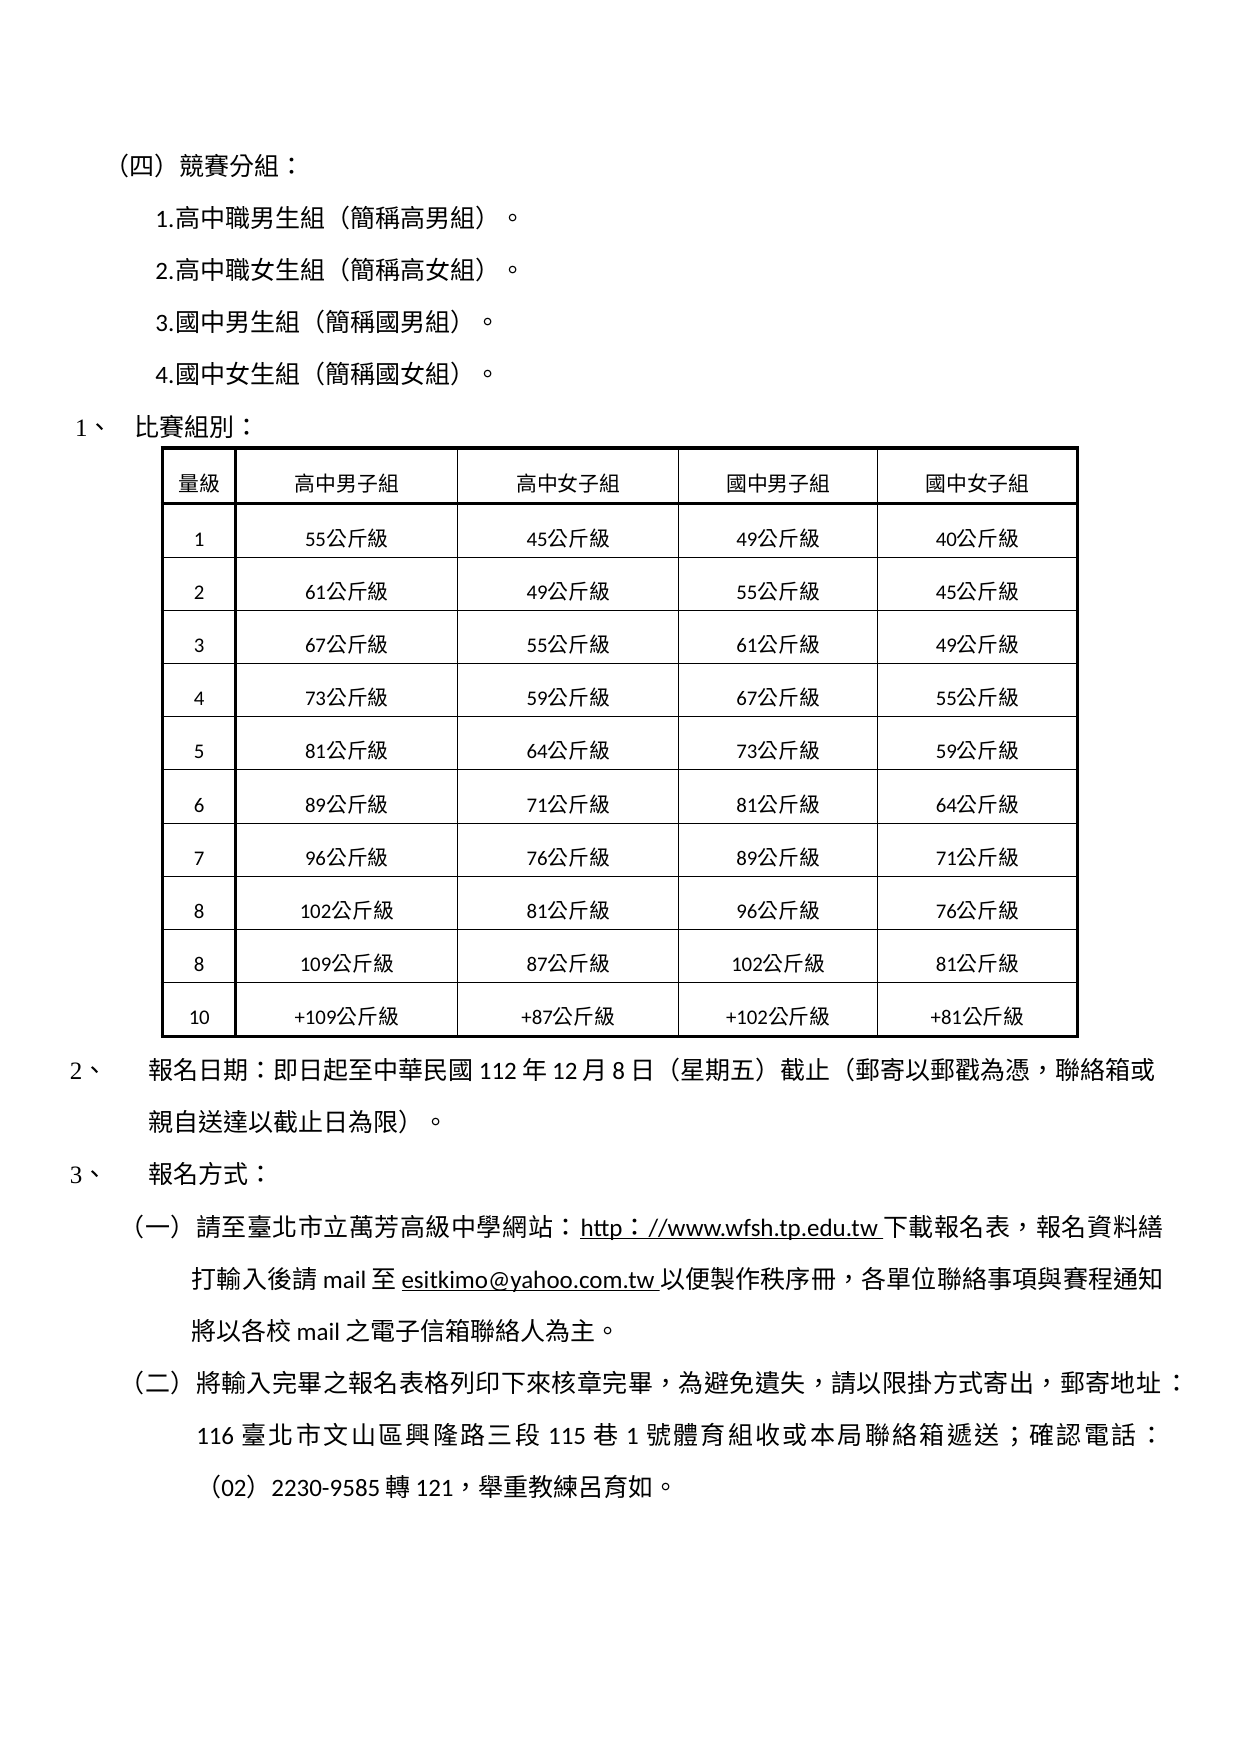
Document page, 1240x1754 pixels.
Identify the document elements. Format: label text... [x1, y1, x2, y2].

list 高中職男生組（簡稱高男組）。 [125, 186, 1164, 238]
table_header 國中男子組 [679, 450, 877, 502]
text （四）競賽分組： [104, 134, 1164, 186]
table_header 量級 [164, 450, 234, 502]
table_cell 3 [164, 611, 234, 663]
table_cell +81公斤級 [878, 983, 1076, 1035]
table_cell 71公斤級 [458, 770, 678, 822]
table_cell 40公斤級 [878, 505, 1076, 557]
table_cell 45公斤級 [458, 505, 678, 557]
table_cell 76公斤級 [878, 877, 1076, 929]
list 國中男生組（簡稱國男組）。 [125, 290, 1164, 342]
table_cell 81公斤級 [878, 930, 1076, 982]
table_cell 76公斤級 [458, 824, 678, 876]
table_cell 55公斤級 [878, 664, 1076, 716]
table_header 國中女子組 [878, 450, 1076, 502]
table_cell 1 [164, 505, 234, 557]
table_cell 2 [164, 558, 234, 610]
table_cell 87公斤級 [458, 930, 678, 982]
table_cell 10 [164, 983, 234, 1035]
table_cell 64公斤級 [458, 717, 678, 769]
table_cell 109公斤級 [237, 930, 457, 982]
table_cell 102公斤級 [679, 930, 877, 982]
table_cell 67公斤級 [237, 611, 457, 663]
table_cell 81公斤級 [458, 877, 678, 929]
list 報名方式： [69, 1142, 1164, 1194]
table_cell 55公斤級 [458, 611, 678, 663]
table_cell 89公斤級 [237, 770, 457, 822]
table_cell 55公斤級 [237, 505, 457, 557]
table_cell 55公斤級 [679, 558, 877, 610]
table_cell 89公斤級 [679, 824, 877, 876]
table_cell 81公斤級 [237, 717, 457, 769]
table_cell 45公斤級 [878, 558, 1076, 610]
table_cell 64公斤級 [878, 770, 1076, 822]
table_cell 73公斤級 [237, 664, 457, 716]
table_cell 73公斤級 [679, 717, 877, 769]
list 國中女生組（簡稱國女組）。 [125, 342, 1164, 394]
text （二）將輸入完畢之報名表格列印下來核章完畢，為避免遺失，請以限掛方式寄出，郵寄地址：116臺北市文山區興隆路三段115巷1號體育組收或本局聯絡箱遞送；確認電話：（02）2230-9585轉121，舉重教練呂育如。 [119, 1351, 1164, 1507]
list 報名日期：即日起至中華民國112年12月8日（星期五）截止（郵寄以郵戳為憑，聯絡箱或親自送達以截止日為限）。 [69, 1038, 1164, 1142]
table_cell +109公斤級 [237, 983, 457, 1035]
list 比賽組別： [75, 394, 1164, 446]
list 高中職女生組（簡稱高女組）。 [125, 238, 1164, 290]
table_cell 5 [164, 717, 234, 769]
table_cell +87公斤級 [458, 983, 678, 1035]
table_cell 59公斤級 [458, 664, 678, 716]
table_cell 6 [164, 770, 234, 822]
table_cell 96公斤級 [237, 824, 457, 876]
table_cell 49公斤級 [878, 611, 1076, 663]
table_cell 59公斤級 [878, 717, 1076, 769]
table_cell 61公斤級 [679, 611, 877, 663]
table_cell 49公斤級 [679, 505, 877, 557]
text （一）請至臺北市立萬芳高級中學網站：http：//www.wfsh.tp.edu.tw下載報名表，報名資料繕打輸入後請mail至esitkimo@yahoo.com.tw以便製作秩序冊，各單位聯絡事項與賽程通知將以各校mail之電子信箱聯絡人為主。 [119, 1194, 1164, 1351]
table_cell +102公斤級 [679, 983, 877, 1035]
table_cell 61公斤級 [237, 558, 457, 610]
table_header 高中女子組 [458, 450, 678, 502]
table_cell 4 [164, 664, 234, 716]
table_header 高中男子組 [237, 450, 457, 502]
table_cell 96公斤級 [679, 877, 877, 929]
table_cell 102公斤級 [237, 877, 457, 929]
table_cell 49公斤級 [458, 558, 678, 610]
table_cell 7 [164, 824, 234, 876]
table_cell 8 [164, 877, 234, 929]
table_cell 81公斤級 [679, 770, 877, 822]
table_cell 71公斤級 [878, 824, 1076, 876]
table_cell 8 [164, 930, 234, 982]
table_cell 67公斤級 [679, 664, 877, 716]
